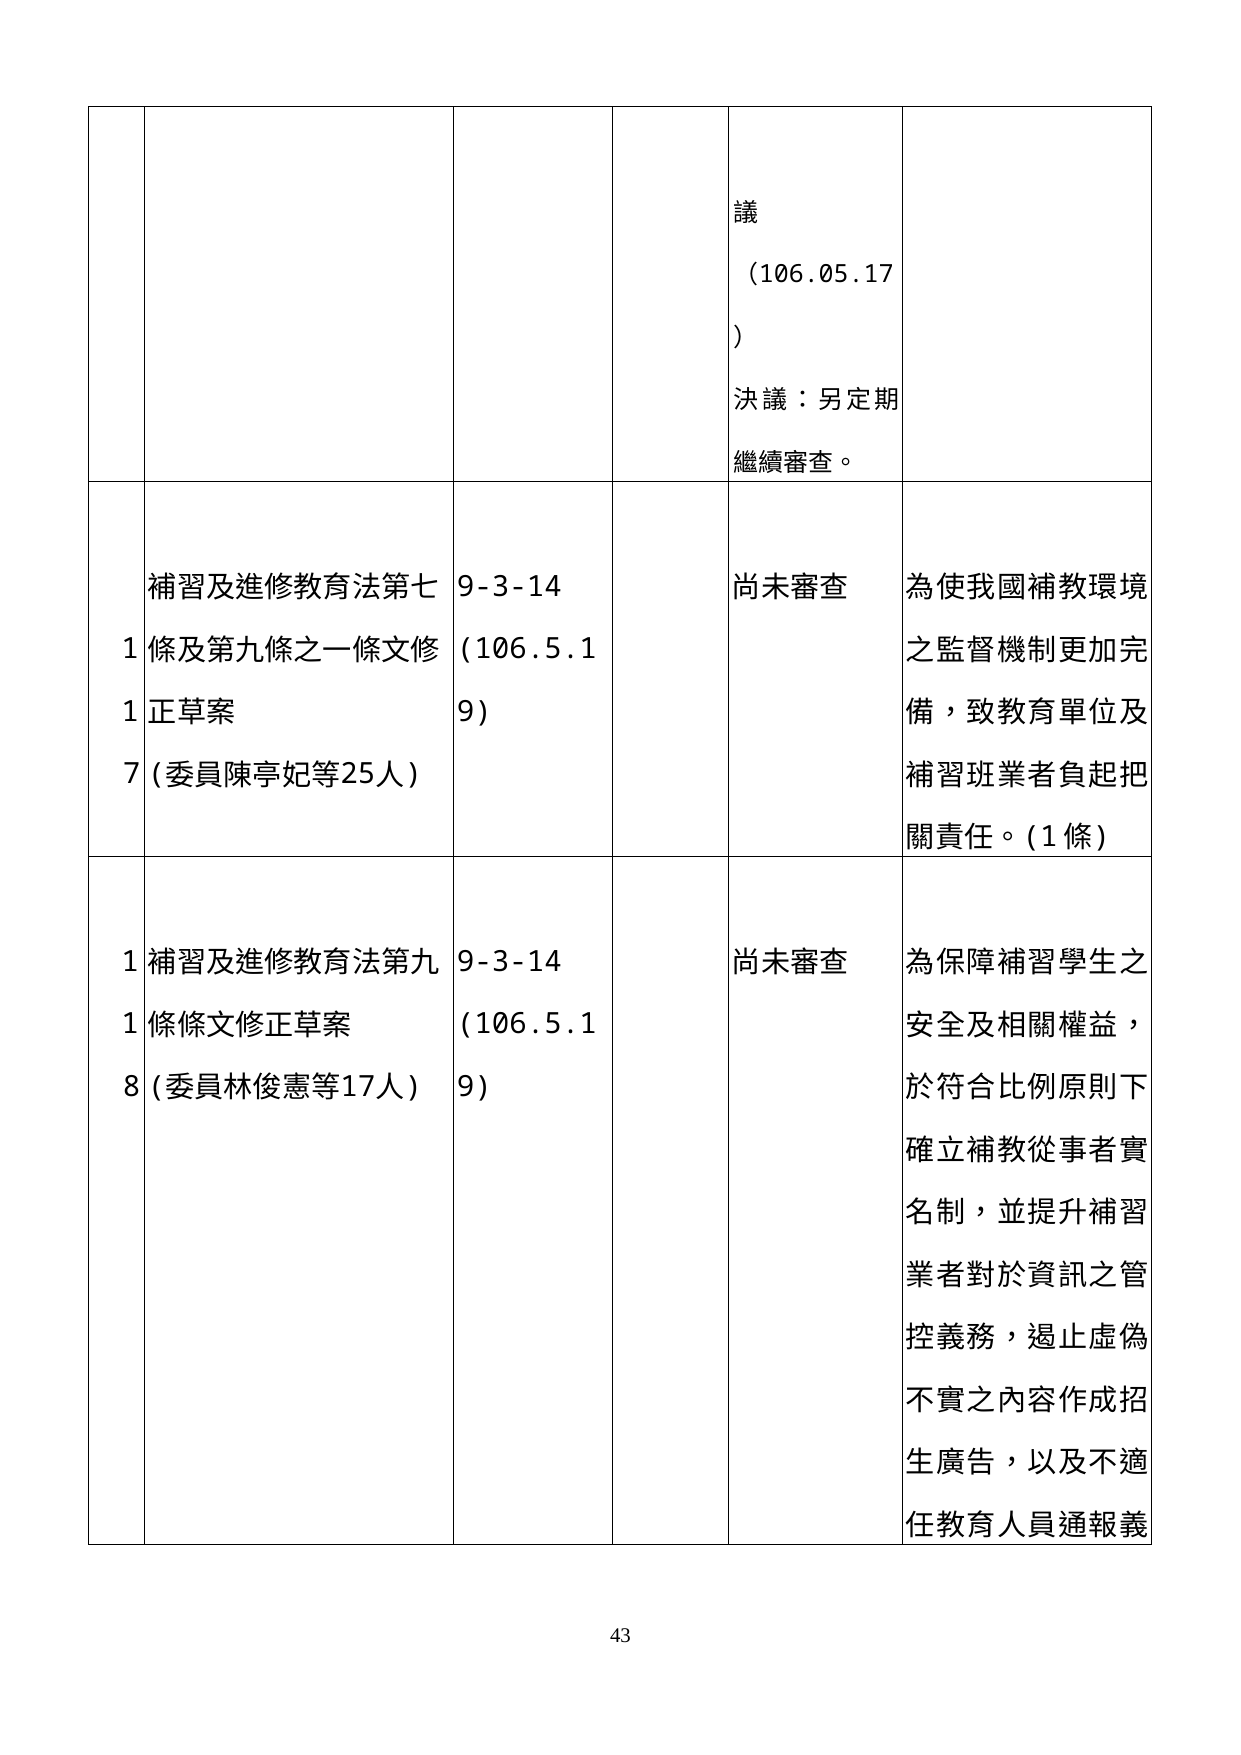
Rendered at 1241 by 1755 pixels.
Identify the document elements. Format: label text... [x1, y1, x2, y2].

table_cell 為保障補習學生之安全及相關權益，於符合比例原則下確立補教從事者實名制，並提升補習業者對於資訊之管控義務，遏止虛偽不實之內容作成招生廣告，以及不適任教育人員通報義 [903, 857, 1151, 1543]
table_cell [613, 482, 728, 856]
table_cell [89, 107, 144, 481]
table_cell 為使我國補教環境之監督機制更加完備，致教育單位及補習班業者負起把關責任。(1條) [903, 482, 1151, 856]
table_cell 尚未審查 [729, 857, 902, 1543]
table_cell 補習及進修教育法第九條條文修正草案 (委員林俊憲等17人) [145, 857, 453, 1543]
table_cell 9-3-14 (106.5.19) [454, 482, 612, 856]
table_cell [89, 857, 144, 1543]
table_cell [454, 107, 612, 481]
table_cell [89, 482, 144, 856]
table_cell [145, 107, 453, 481]
table_cell 尚未審查 [729, 482, 902, 856]
table_cell [613, 107, 728, 481]
table_cell 9-3-14 (106.5.19) [454, 857, 612, 1543]
table_cell 補習及進修教育法第七條及第九條之一條文修正草案 (委員陳亭妃等25人) [145, 482, 453, 856]
table_cell [613, 857, 728, 1543]
table_cell 議（106.05.17） 決議：另定期繼續審查。 [729, 107, 902, 481]
table_cell [903, 107, 1151, 481]
